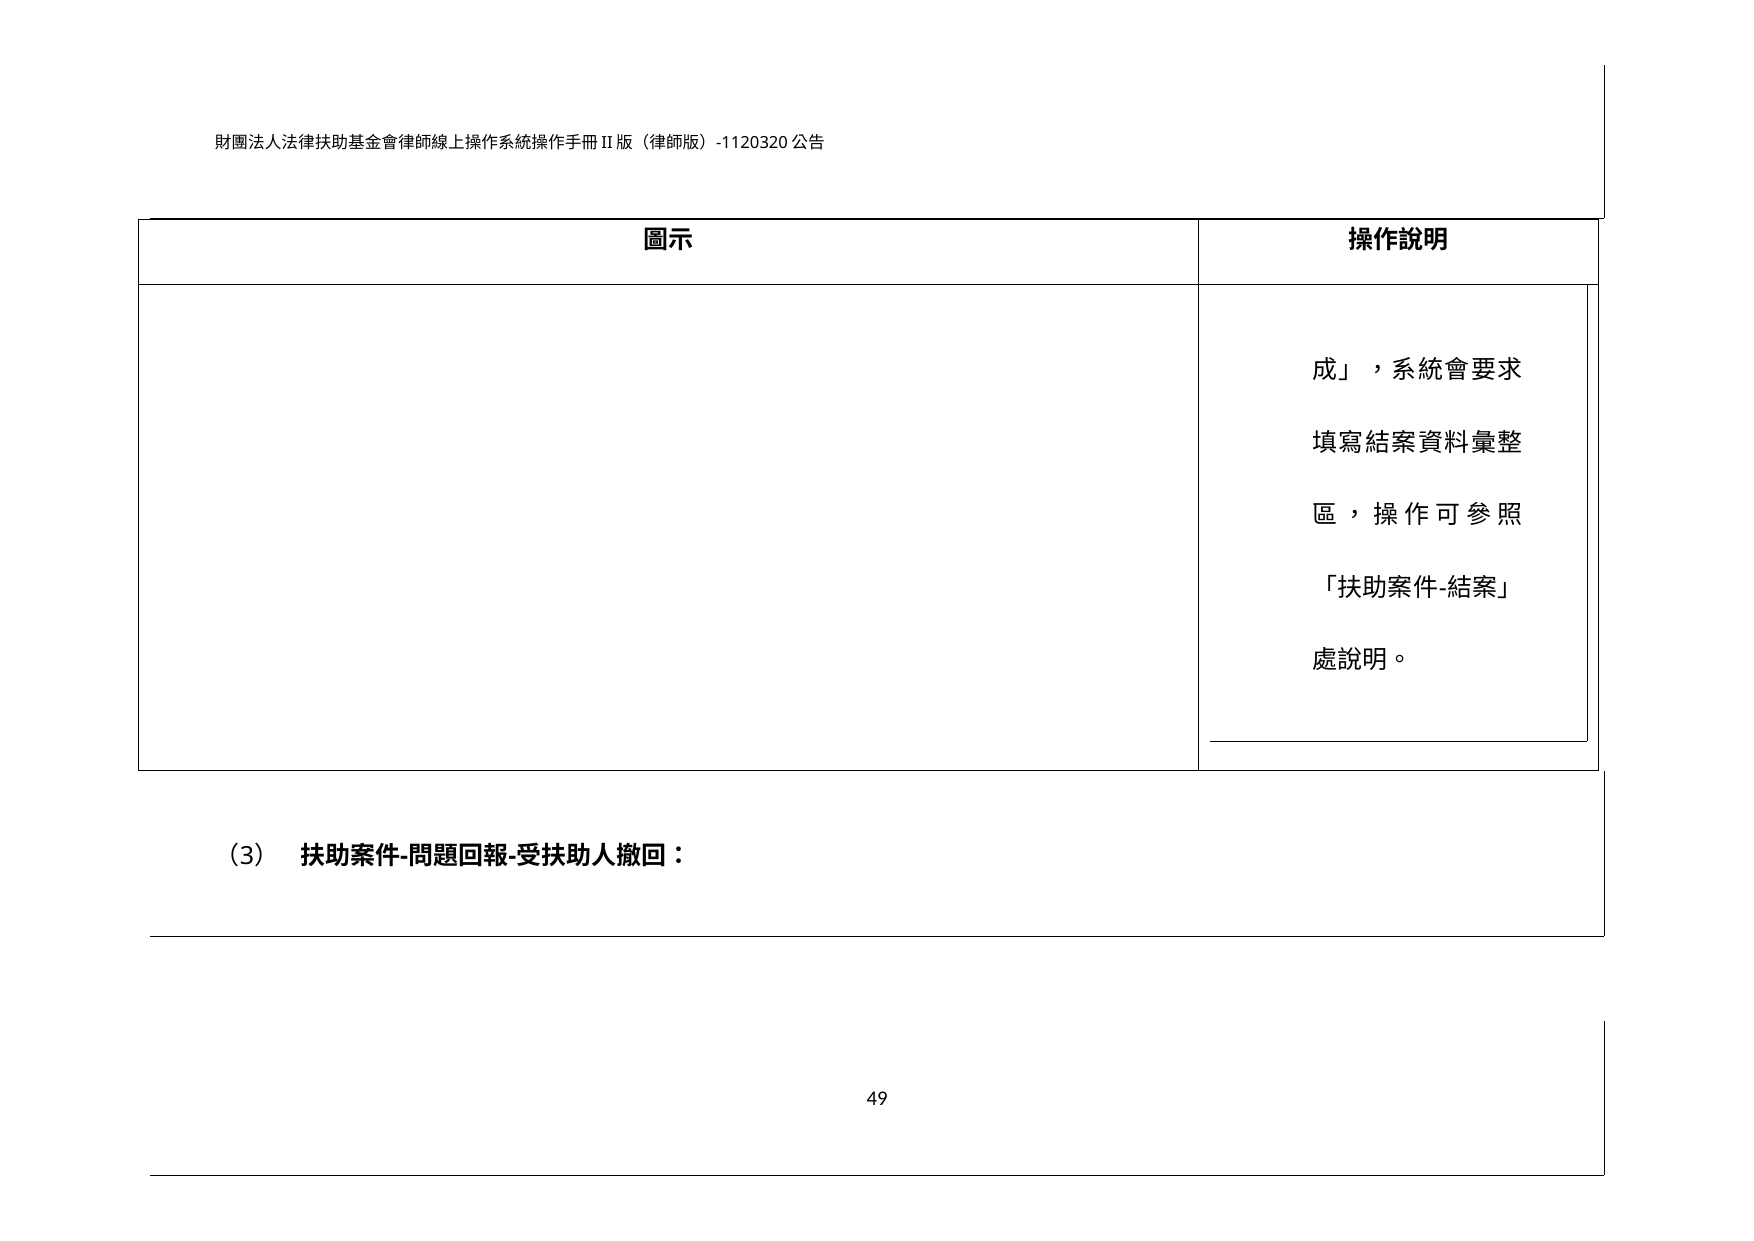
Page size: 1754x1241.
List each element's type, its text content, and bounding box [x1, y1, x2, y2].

list 扶助案件-問題回報-受扶助人撤回： [150, 771, 1604, 936]
table_cell 如扶助案件有需更換律師、移轉他分會並更換律師、疑有終止或撤銷之事由，而需回報分會時，請使用本區回報。 請律師點選最符合的項目主旨(最接近的項目即可)，於問題概述簡述回報的問題內容，並可上傳回報情形之相關文件。 如律師回報內容不涉及更換律師，可勾選【尚未辦理或本次回報事項與辦理情形無關】，即無需填寫結案資料彙整內的欄位。 如點選「辦理中」或「訴訟程序已結案或律師已辦理完成」，系統會要求填寫結案資料彙整區，操作可參照「扶助案件-結案」處說明。 [1199, 285, 1598, 769]
table_header 圖示 [139, 220, 1198, 284]
table_cell [139, 285, 1198, 769]
table_header 操作說明 [1199, 220, 1598, 284]
